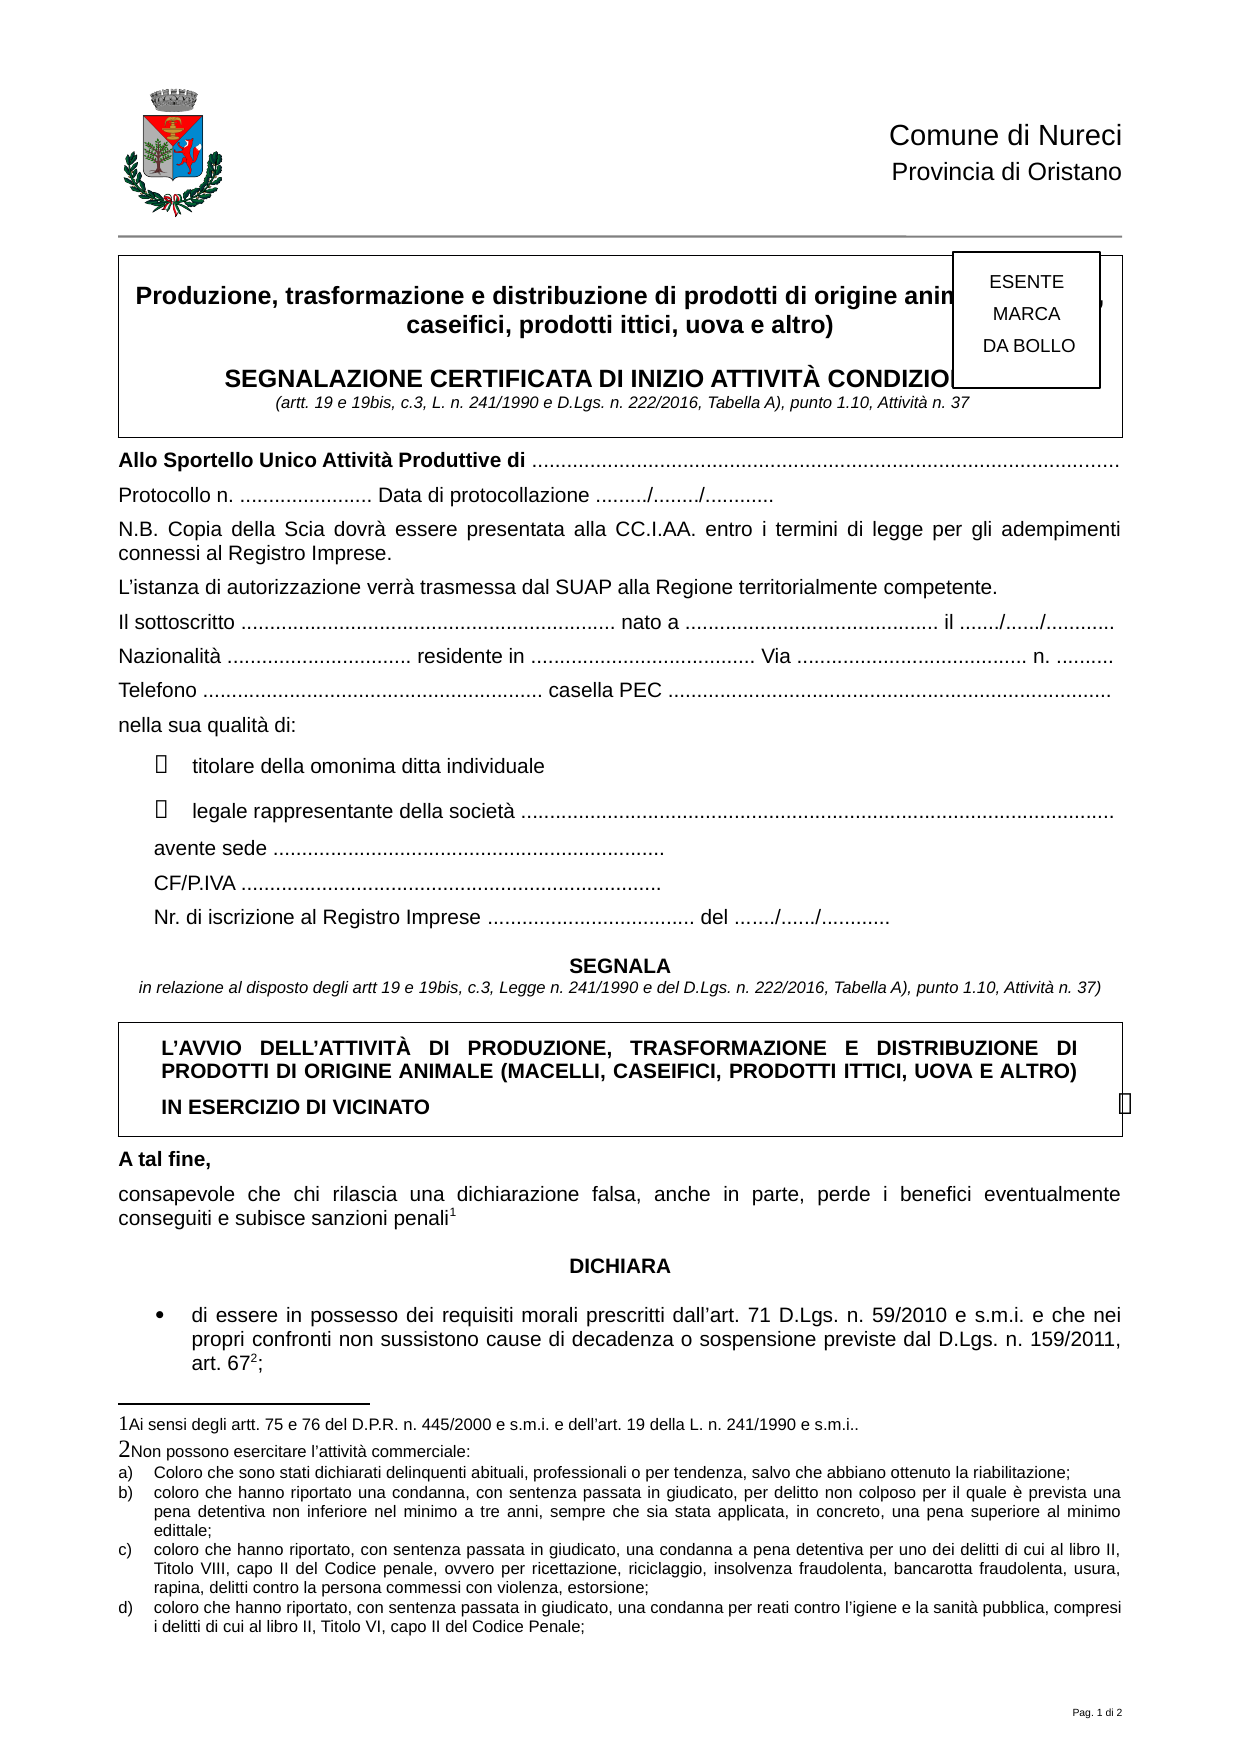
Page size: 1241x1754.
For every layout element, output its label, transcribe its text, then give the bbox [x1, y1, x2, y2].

list Non possono esercitare l’attività commerciale: [118, 1434, 1122, 1463]
text DICHIARA [118, 1254, 1122, 1278]
text  titolare della omonima ditta individuale [153, 747, 1122, 781]
text Il sottoscritto ................................................................. nato a ............................................ il ......./....../............ [118, 609, 1122, 633]
text Provincia di Oristano [224, 157, 1122, 185]
list coloro che hanno riportato, con sentenza passata in giudicato, una condanna a pena detentiva per uno dei delitti di cui al libro II, Titolo VIII, capo II del Codice penale, ovvero per ricettazione, riciclaggio, insolvenza fraudolenta, bancarotta fraudolenta, usura, rapina, delitti contro la persona commessi con violenza, estorsione; [118, 1540, 1122, 1597]
text Ai sensi degli artt. 75 e 76 del D.P.R. n. 445/2000 e s.m.i. e dell’art. 19 della L. n. 241/1990 e s.m.i.. [118, 1411, 1122, 1434]
text Protocollo n. ....................... Data di protocollazione ........./......../............ [118, 482, 1122, 506]
text N.B. Copia della Scia dovrà essere presentata alla CC.I.AA. entro i termini di legge per gli adempimenti connessi al Registro Imprese. [118, 517, 1122, 565]
list coloro che hanno riportato una condanna, con sentenza passata in giudicato, per delitto non colposo per il quale è prevista una pena detentiva non inferiore nel minimo a tre anni, sempre che sia stata applicata, in concreto, una pena superiore al minimo edittale; [118, 1482, 1122, 1540]
list di essere in possesso dei requisiti morali prescritti dall’art. 71 D.Lgs. n. 59/2010 e s.m.i. e che nei propri confronti non sussistono cause di decadenza o sospensione previste dal D.Lgs. n. 159/2011, art. 67; [156, 1303, 1122, 1375]
text Allo Sportello Unico Attività Produttive di [118, 448, 1122, 472]
text Nazionalità ................................ residente in ....................................... Via ........................................ n. .......... [118, 644, 1122, 668]
text nella sua qualità di: [118, 713, 1122, 737]
table_header Produzione, trasformazione e distribuzione di prodotti di origine animale (macelli, caseifici, prodotti ittici, uova e altro) SEGNALAZIONE CERTIFICATA DI INIZIO ATTIVITÀ CONDIZIONATA (artt. 19 e 19bis, c.3, L. n. 241/1990 e D.Lgs. n. 222/2016, Tabella A), punto 1.10, Attività n. 37 [119, 256, 1122, 437]
text in relazione al disposto degli artt 19 e 19bis, c.3, Legge n. 241/1990 e del D.Lgs. n. 222/2016, Tabella A), punto 1.10, Attività n. 37) [118, 978, 1122, 997]
list Coloro che sono stati dichiarati delinquenti abituali, professionali o per tendenza, salvo che abbiano ottenuto la riabilitazione; [118, 1463, 1122, 1482]
text avente sede .................................................................... [153, 836, 1122, 860]
text  legale rappresentante della società ....................................................................................................... [153, 792, 1122, 826]
table_header L’AVVIO DELL’ATTIVITÀ DI PRODUZIONE, TRASFORMAZIONE E DISTRIBUZIONE DI PRODOTTI DI ORIGINE ANIMALE (MACELLI, CASEIFICI, PRODOTTI ITTICI, UOVA E ALTRO) IN ESERCIZIO DI VICINATO  [119, 1023, 1122, 1136]
text Nr. di iscrizione al Registro Imprese .................................... del ......./....../............ [153, 905, 1122, 929]
text A tal fine, [118, 1147, 1122, 1171]
text L’istanza di autorizzazione verrà trasmessa dal SUAP alla Regione territorialmente competente. [118, 575, 1122, 599]
text Comune di Nureci [224, 118, 1122, 152]
picture [122, 87, 224, 219]
text Telefono ........................................................... casella PEC ............................................................................. [118, 678, 1122, 702]
list coloro che hanno riportato, con sentenza passata in giudicato, una condanna per reati contro l’igiene e la sanità pubblica, compresi i delitti di cui al libro II, Titolo VI, capo II del Codice Penale; [118, 1597, 1122, 1636]
text consapevole che chi rilascia una dichiarazione falsa, anche in parte, perde i benefici eventualmente conseguiti e subisce sanzioni penali [118, 1181, 1122, 1229]
text SEGNALA [118, 954, 1122, 978]
text CF/P.IVA ......................................................................... [153, 870, 1122, 894]
